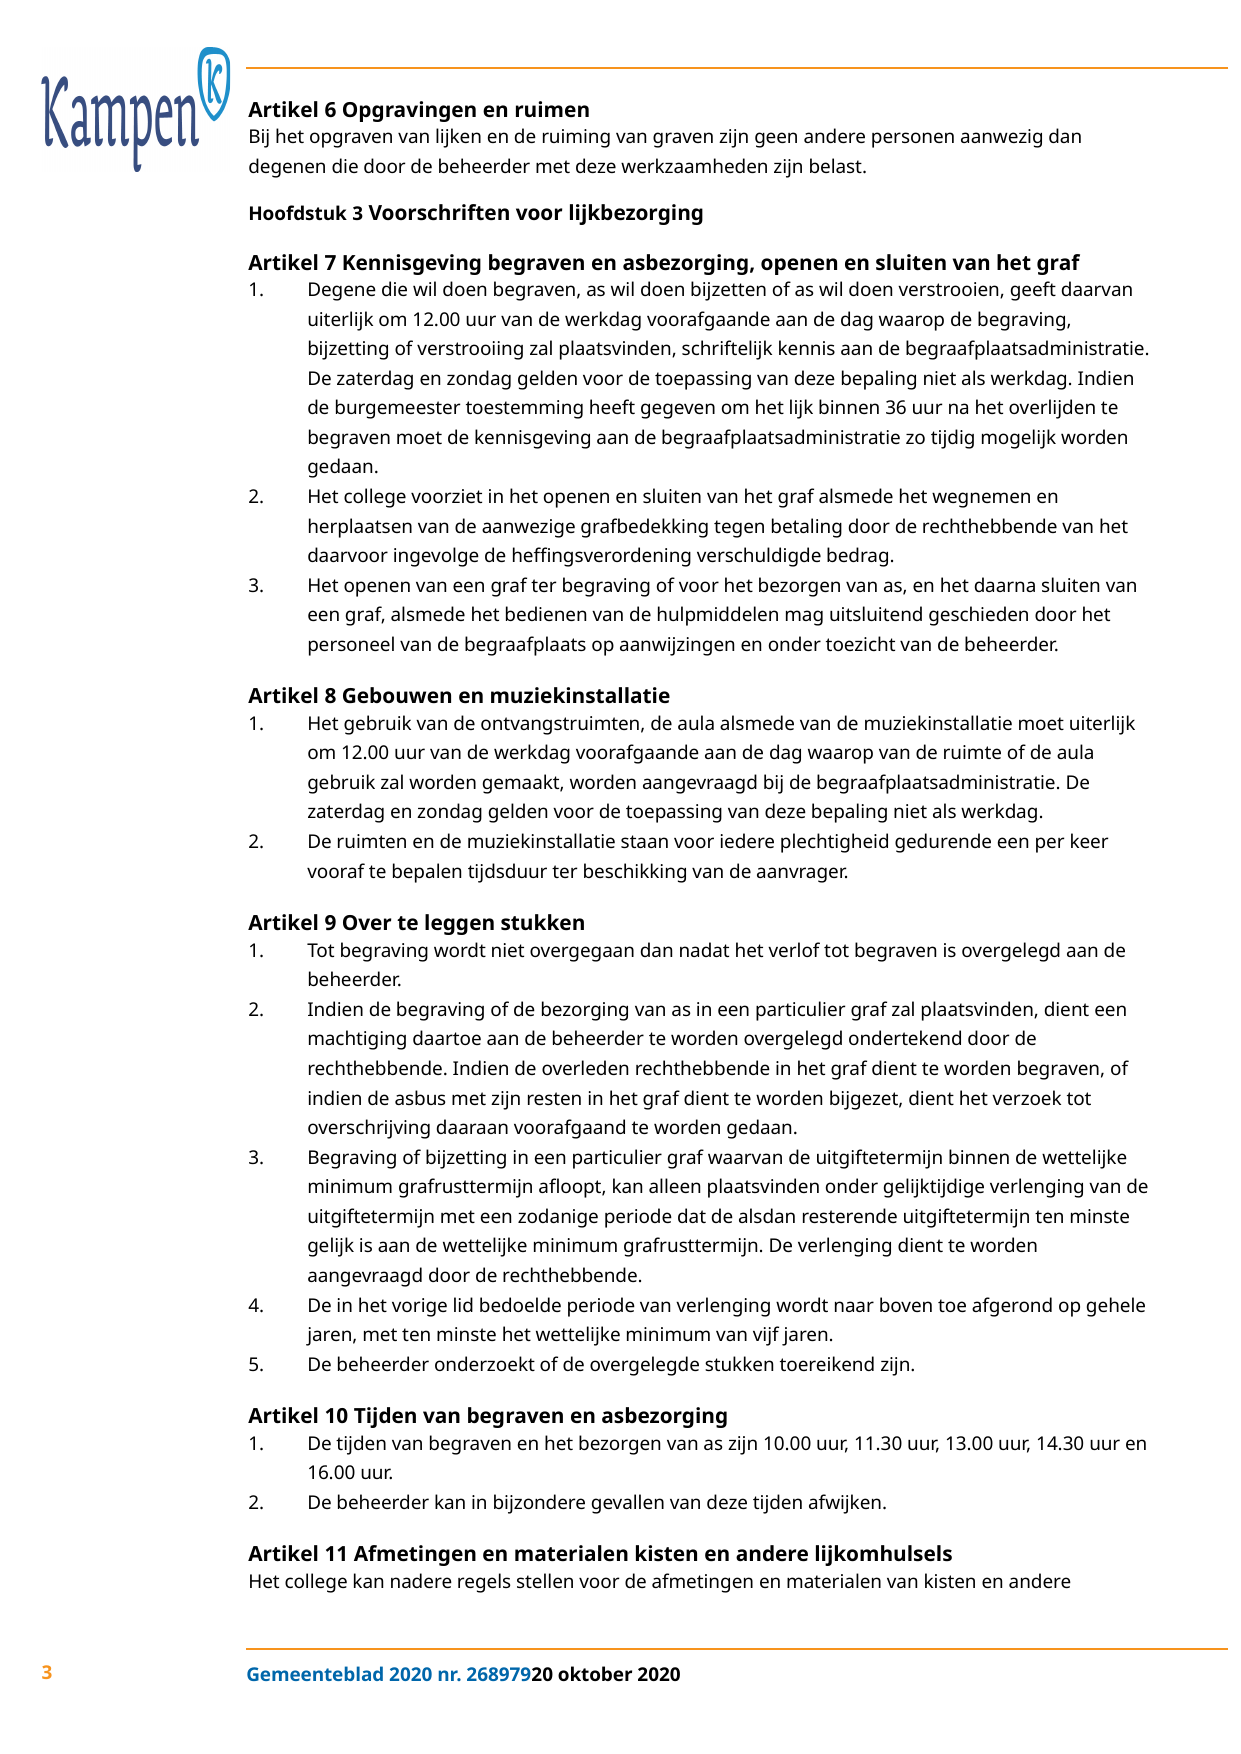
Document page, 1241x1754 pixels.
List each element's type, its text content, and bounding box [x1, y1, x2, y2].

text Artikel 10 Tijden van begraven en asbezorging [248, 1401, 1152, 1430]
list De beheerder kan in bijzondere gevallen van deze tijden afwijken. [248, 1489, 1152, 1515]
picture [41, 47, 231, 172]
text Artikel 7 Kennisgeving begraven en asbezorging, openen en sluiten van het graf [248, 248, 1152, 276]
list De ruimten en de muziekinstallatie staan voor iedere plechtigheid gedurende een per keer vooraf te bepalen tijdsduur ter beschikking van de aanvrager. [248, 828, 1152, 884]
list De tijden van begraven en het bezorgen van as zijn 10.00 uur, 11.30 uur, 13.00 uur, 14.30 uur en 16.00 uur. [248, 1430, 1152, 1485]
text Hoofdstuk 3 Voorschriften voor lijkbezorging [248, 198, 1152, 227]
list De beheerder onderzoekt of de overgelegde stukken toereikend zijn. [248, 1351, 1152, 1377]
list Indien de begraving of de bezorging van as in een particulier graf zal plaatsvinden, dient een machtiging daartoe aan de beheerder te worden overgelegd ondertekend door de rechthebbende. Indien de overleden rechthebbende in het graf dient te worden begraven, of indien de asbus met zijn resten in het graf dient te worden bijgezet, dient het verzoek tot overschrijving daaraan voorafgaand te worden gedaan. [248, 996, 1152, 1140]
list Het college voorziet in het openen en sluiten van het graf alsmede het wegnemen en herplaatsen van de aanwezige grafbedekking tegen betaling door de rechthebbende van het daarvoor ingevolge de heffingsverordening verschuldigde bedrag. [248, 483, 1152, 568]
list Het openen van een graf ter begraving of voor het bezorgen van as, en het daarna sluiten van een graf, alsmede het bedienen van de hulpmiddelen mag uitsluitend geschieden door het personeel van de begraafplaats op aanwijzingen en onder toezicht van de beheerder. [248, 572, 1152, 657]
list Het gebruik van de ontvangstruimten, de aula alsmede van de muziekinstallatie moet uiterlijk om 12.00 uur van de werkdag voorafgaande aan de dag waarop van de ruimte of de aula gebruik zal worden gemaakt, worden aangevraagd bij de begraafplaatsadministratie. De zaterdag en zondag gelden voor de toepassing van deze bepaling niet als werkdag. [248, 710, 1152, 824]
text Artikel 11 Afmetingen en materialen kisten en andere lijkomhulsels [248, 1539, 1152, 1568]
text Artikel 9 Over te leggen stukken [248, 908, 1152, 937]
text Bij het opgraven van lijken en de ruiming van graven zijn geen andere personen aanwezig dan degenen die door de beheerder met deze werkzaamheden zijn belast. [248, 123, 1152, 178]
list Tot begraving wordt niet overgegaan dan nadat het verlof tot begraven is overgelegd aan de beheerder. [248, 937, 1152, 992]
text Artikel 6 Opgravingen en ruimen [248, 95, 1152, 123]
list Degene die wil doen begraven, as wil doen bijzetten of as wil doen verstrooien, geeft daarvan uiterlijk om 12.00 uur van de werkdag voorafgaande aan de dag waarop de begraving, bijzetting of verstrooiing zal plaatsvinden, schriftelijk kennis aan de begraafplaatsadministratie. De zaterdag en zondag gelden voor de toepassing van deze bepaling niet als werkdag. Indien de burgemeester toestemming heeft gegeven om het lijk binnen 36 uur na het overlijden te begraven moet de kennisgeving aan de begraafplaatsadministratie zo tijdig mogelijk worden gedaan. [248, 276, 1152, 479]
text Artikel 8 Gebouwen en muziekinstallatie [248, 682, 1152, 710]
text Het college kan nadere regels stellen voor de afmetingen en materialen van kisten en andere [248, 1568, 1152, 1593]
list De in het vorige lid bedoelde periode van verlenging wordt naar boven toe afgerond op gehele jaren, met ten minste het wettelijke minimum van vijf jaren. [248, 1292, 1152, 1347]
list Begraving of bijzetting in een particulier graf waarvan de uitgiftetermijn binnen de wettelijke minimum grafrusttermijn afloopt, kan alleen plaatsvinden onder gelijktijdige verlenging van de uitgiftetermijn met een zodanige periode dat de alsdan resterende uitgiftetermijn ten minste gelijk is aan de wettelijke minimum grafrusttermijn. De verlenging dient te worden aangevraagd door de rechthebbende. [248, 1144, 1152, 1288]
